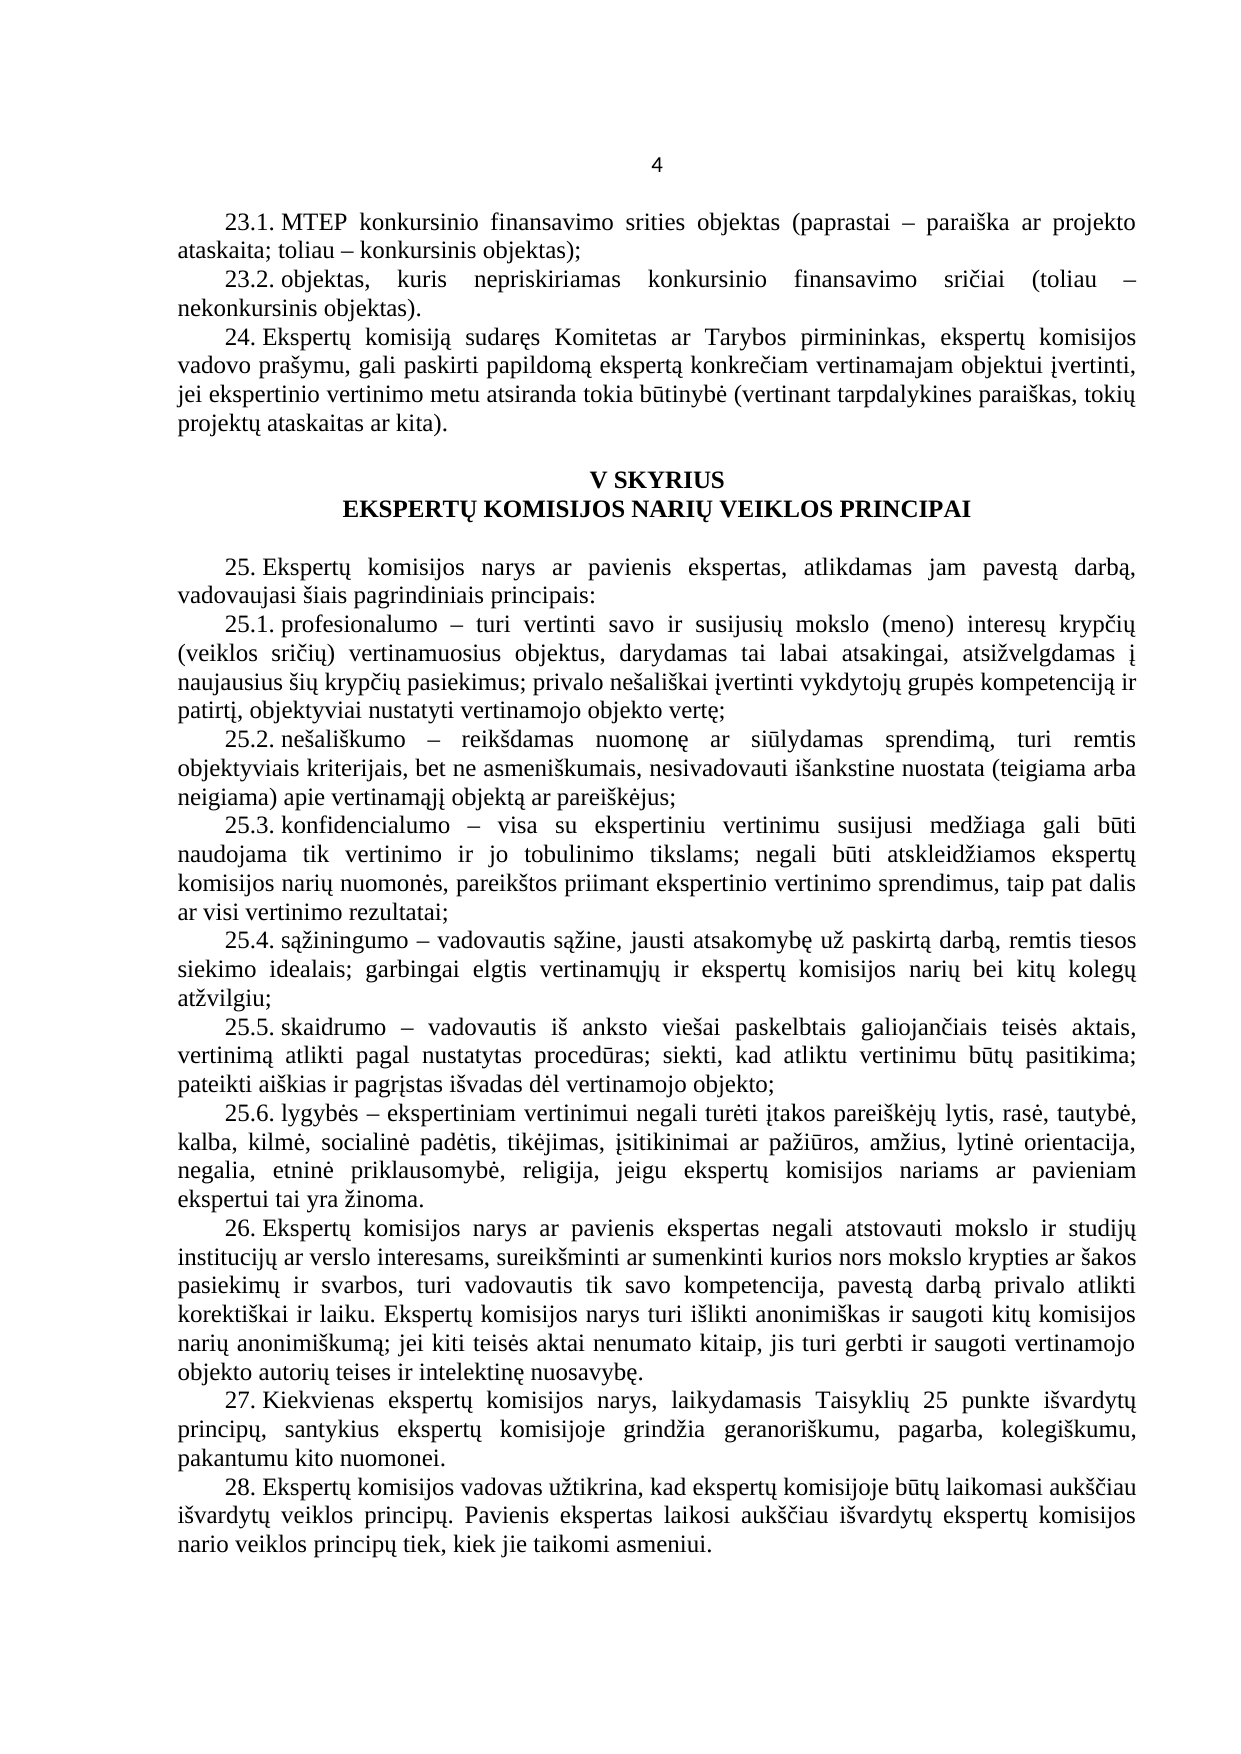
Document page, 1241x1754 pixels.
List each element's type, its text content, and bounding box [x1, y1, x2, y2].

text 23.2. objektas, kuris nepriskiriamas konkursinio finansavimo sričiai (toliau – nekonkursinis objektas). [177, 264, 1137, 322]
text 25. Ekspertų komisijos narys ar pavienis ekspertas, atlikdamas jam pavestą darbą, vadovaujasi šiais pagrindiniais principais: [177, 552, 1137, 609]
text 25.3. konfidencialumo – visa su ekspertiniu vertinimu susijusi medžiaga gali būti naudojama tik vertinimo ir jo tobulinimo tikslams; negali būti atskleidžiamos ekspertų komisijos narių nuomonės, pareikštos priimant ekspertinio vertinimo sprendimus, taip pat dalis ar visi vertinimo rezultatai; [177, 811, 1137, 926]
text 26. Ekspertų komisijos narys ar pavienis ekspertas negali atstovauti mokslo ir studijų institucijų ar verslo interesams, sureikšminti ar sumenkinti kurios nors mokslo krypties ar šakos pasiekimų ir svarbos, turi vadovautis tik savo kompetencija, pavestą darbą privalo atlikti korektiškai ir laiku. Ekspertų komisijos narys turi išlikti anonimiškas ir saugoti kitų komisijos narių anonimiškumą; jei kiti teisės aktai nenumato kitaip, jis turi gerbti ir saugoti vertinamojo objekto autorių teises ir intelektinę nuosavybę. [177, 1213, 1137, 1386]
text EKSPERTŲ KOMISIJOS NARIŲ VEIKLOS PRINCIPAI [177, 494, 1137, 523]
text 25.4. sąžiningumo – vadovautis sąžine, jausti atsakomybę už paskirtą darbą, remtis tiesos siekimo idealais; garbingai elgtis vertinamųjų ir ekspertų komisijos narių bei kitų kolegų atžvilgiu; [177, 926, 1137, 1012]
text 25.6. lygybės – ekspertiniam vertinimui negali turėti įtakos pareiškėjų lytis, rasė, tautybė, kalba, kilmė, socialinė padėtis, tikėjimas, įsitikinimai ar pažiūros, amžius, lytinė orientacija, negalia, etninė priklausomybė, religija, jeigu ekspertų komisijos nariams ar pavieniam ekspertui tai yra žinoma. [177, 1098, 1137, 1213]
text 23.1. MTEP konkursinio finansavimo srities objektas (paprastai – paraiška ar projekto ataskaita; toliau – konkursinis objektas); [177, 207, 1137, 264]
text 25.2. nešališkumo – reikšdamas nuomonę ar siūlydamas sprendimą, turi remtis objektyviais kriterijais, bet ne asmeniškumais, nesivadovauti išankstine nuostata (teigiama arba neigiama) apie vertinamąjį objektą ar pareiškėjus; [177, 724, 1137, 811]
text 24. Ekspertų komisiją sudaręs Komitetas ar Tarybos pirmininkas, ekspertų komisijos vadovo prašymu, gali paskirti papildomą ekspertą konkrečiam vertinamajam objektui įvertinti, jei ekspertinio vertinimo metu atsiranda tokia būtinybė (vertinant tarpdalykines paraiškas, tokių projektų ataskaitas ar kita). [177, 322, 1137, 437]
text V SKYRIUS [177, 466, 1137, 494]
text 28. Ekspertų komisijos vadovas užtikrina, kad ekspertų komisijoje būtų laikomasi aukščiau išvardytų veiklos principų. Pavienis ekspertas laikosi aukščiau išvardytų ekspertų komisijos nario veiklos principų tiek, kiek jie taikomi asmeniui. [177, 1472, 1137, 1558]
text 27. Kiekvienas ekspertų komisijos narys, laikydamasis Taisyklių 25 punkte išvardytų principų, santykius ekspertų komisijoje grindžia geranoriškumu, pagarba, kolegiškumu, pakantumu kito nuomonei. [177, 1386, 1137, 1472]
text 25.5. skaidrumo – vadovautis iš anksto viešai paskelbtais galiojančiais teisės aktais, vertinimą atlikti pagal nustatytas procedūras; siekti, kad atliktu vertinimu būtų pasitikima; pateikti aiškias ir pagrįstas išvadas dėl vertinamojo objekto; [177, 1012, 1137, 1098]
text 25.1. profesionalumo – turi vertinti savo ir susijusių mokslo (meno) interesų krypčių (veiklos sričių) vertinamuosius objektus, darydamas tai labai atsakingai, atsižvelgdamas į naujausius šių krypčių pasiekimus; privalo nešališkai įvertinti vykdytojų grupės kompetenciją ir patirtį, objektyviai nustatyti vertinamojo objekto vertę; [177, 609, 1137, 724]
